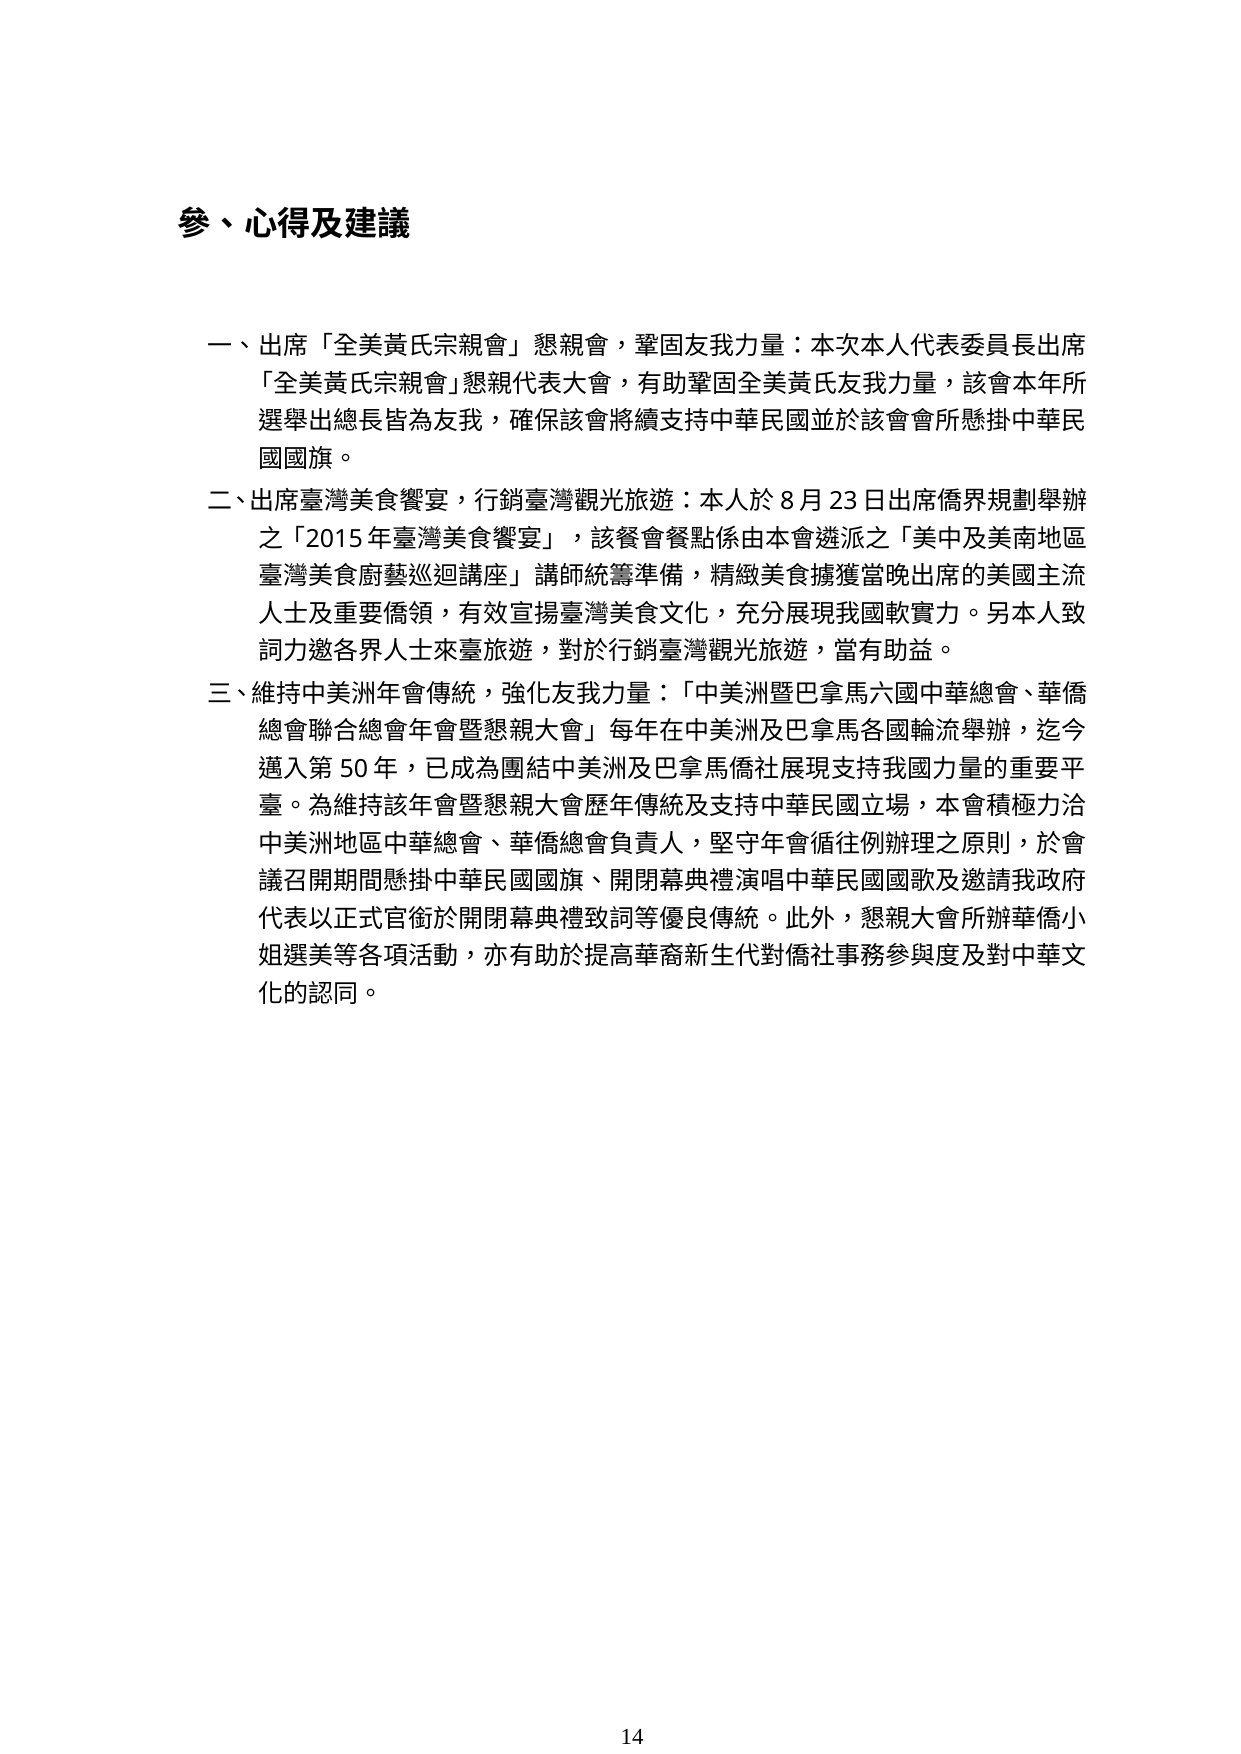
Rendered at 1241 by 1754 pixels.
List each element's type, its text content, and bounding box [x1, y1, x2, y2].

subtitle 參、心得及建議 [177, 183, 1087, 258]
text 14 [615, 1724, 649, 1746]
text 一、出席「全美黃氏宗親會」懇親會，鞏固友我力量：本次本人代表委員長出席「全美黃氏宗親會」懇親代表大會，有助鞏固全美黃氏友我力量，該會本年所選舉出總長皆為友我，確保該會將續支持中華民國並於該會會所懸掛中華民國國旗。 [208, 325, 1087, 475]
text 二、出席臺灣美食饗宴，行銷臺灣觀光旅遊：本人於8月23日出席僑界規劃舉辦之「2015年臺灣美食饗宴」，該餐會餐點係由本會遴派之「美中及美南地區臺灣美食廚藝巡迴講座」講師統籌準備，精緻美食擄獲當晚出席的美國主流人士及重要僑領，有效宣揚臺灣美食文化，充分展現我國軟實力。另本人致詞力邀各界人士來臺旅遊，對於行銷臺灣觀光旅遊，當有助益。 [208, 480, 1087, 668]
text 三、維持中美洲年會傳統，強化友我力量：「中美洲暨巴拿馬六國中華總會、華僑總會聯合總會年會暨懇親大會」每年在中美洲及巴拿馬各國輪流舉辦，迄今邁入第50年，已成為團結中美洲及巴拿馬僑社展現支持我國力量的重要平臺。為維持該年會暨懇親大會歷年傳統及支持中華民國立場，本會積極力洽中美洲地區中華總會、華僑總會負責人，堅守年會循往例辦理之原則，於會議召開期間懸掛中華民國國旗、開閉幕典禮演唱中華民國國歌及邀請我政府代表以正式官銜於開閉幕典禮致詞等優良傳統。此外，懇親大會所辦華僑小姐選美等各項活動，亦有助於提高華裔新生代對僑社事務參與度及對中華文化的認同。 [208, 673, 1087, 1010]
